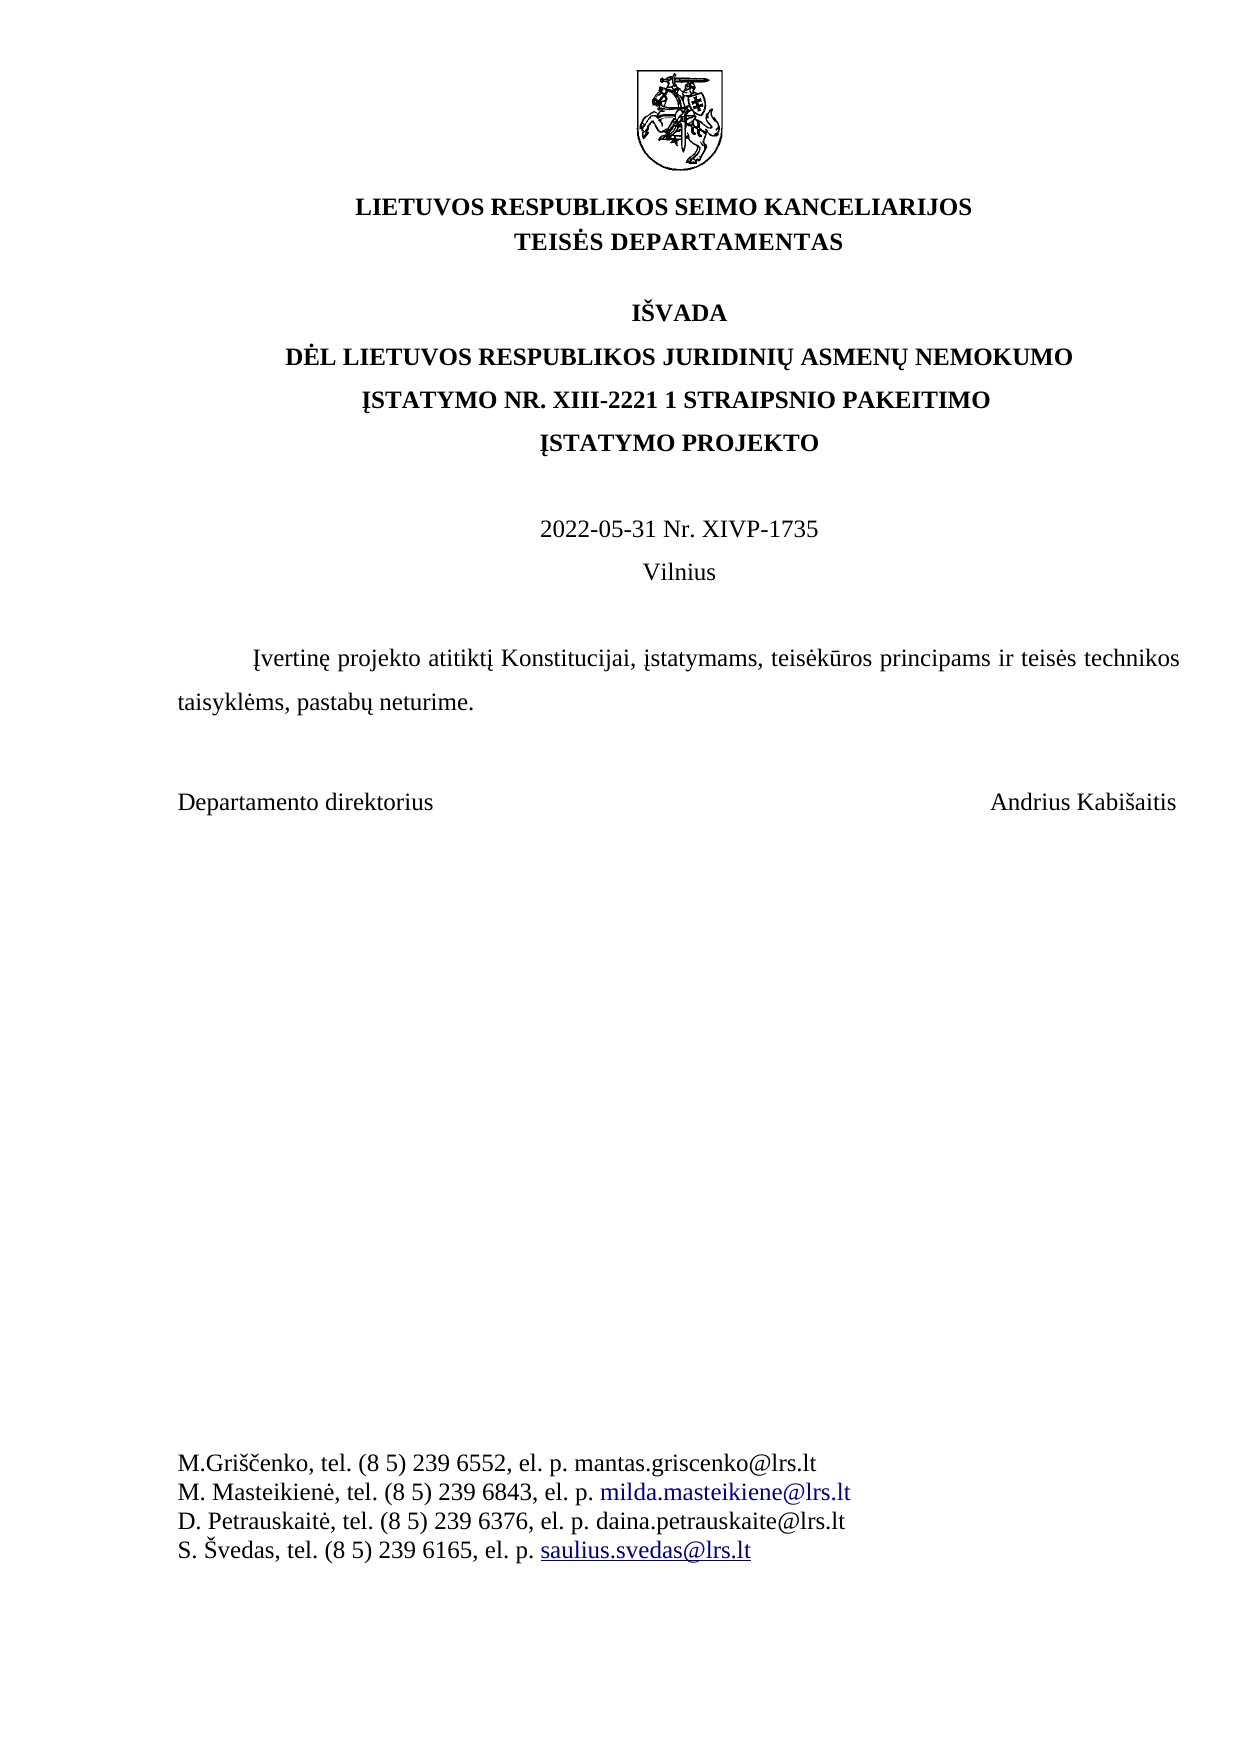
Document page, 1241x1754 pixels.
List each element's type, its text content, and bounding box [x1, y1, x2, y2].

text D. Petrauskaitė, tel. (8 5) 239 6376, el. p. daina.petrauskaite@lrs.lt [177, 1506, 1181, 1535]
text Vilnius [177, 557, 1181, 586]
text IŠVADA [177, 298, 1181, 327]
text S. Švedas, tel. (8 5) 239 6165, el. p. saulius.svedas@lrs.lt [177, 1535, 1181, 1563]
text ĮSTATYMO PROJEKTO [177, 428, 1181, 457]
text M. Masteikienė, tel. (8 5) 239 6843, el. p. milda.masteikiene@lrs.lt [177, 1477, 1181, 1506]
text Departamento direktorius Andrius Kabišaitis [177, 787, 1181, 816]
text M.Griščenko, tel. (8 5) 239 6552, el. p. mantas.griscenko@lrs.lt [177, 1448, 1181, 1477]
text Įvertinę projekto atitiktį Konstitucijai, įstatymams, teisėkūros principams ir teisės technikos taisyklėms, pastabų neturime. [177, 643, 1181, 715]
text 2022-05-31 Nr. XIVP-1735 [177, 514, 1181, 543]
text LIETUVOS RESPUBLIKOS SEIMO KANCELIARIJOS [177, 192, 1151, 220]
text DĖL LIETUVOS RESPUBLIKOS JURIDINIŲ ASMENŲ NEMOKUMO ĮSTATYMO NR. XIII-2221 1 STRAIPSNIO PAKEITIMO [177, 342, 1181, 413]
text TEISĖS DEPARTAMENTAS [177, 227, 1180, 255]
